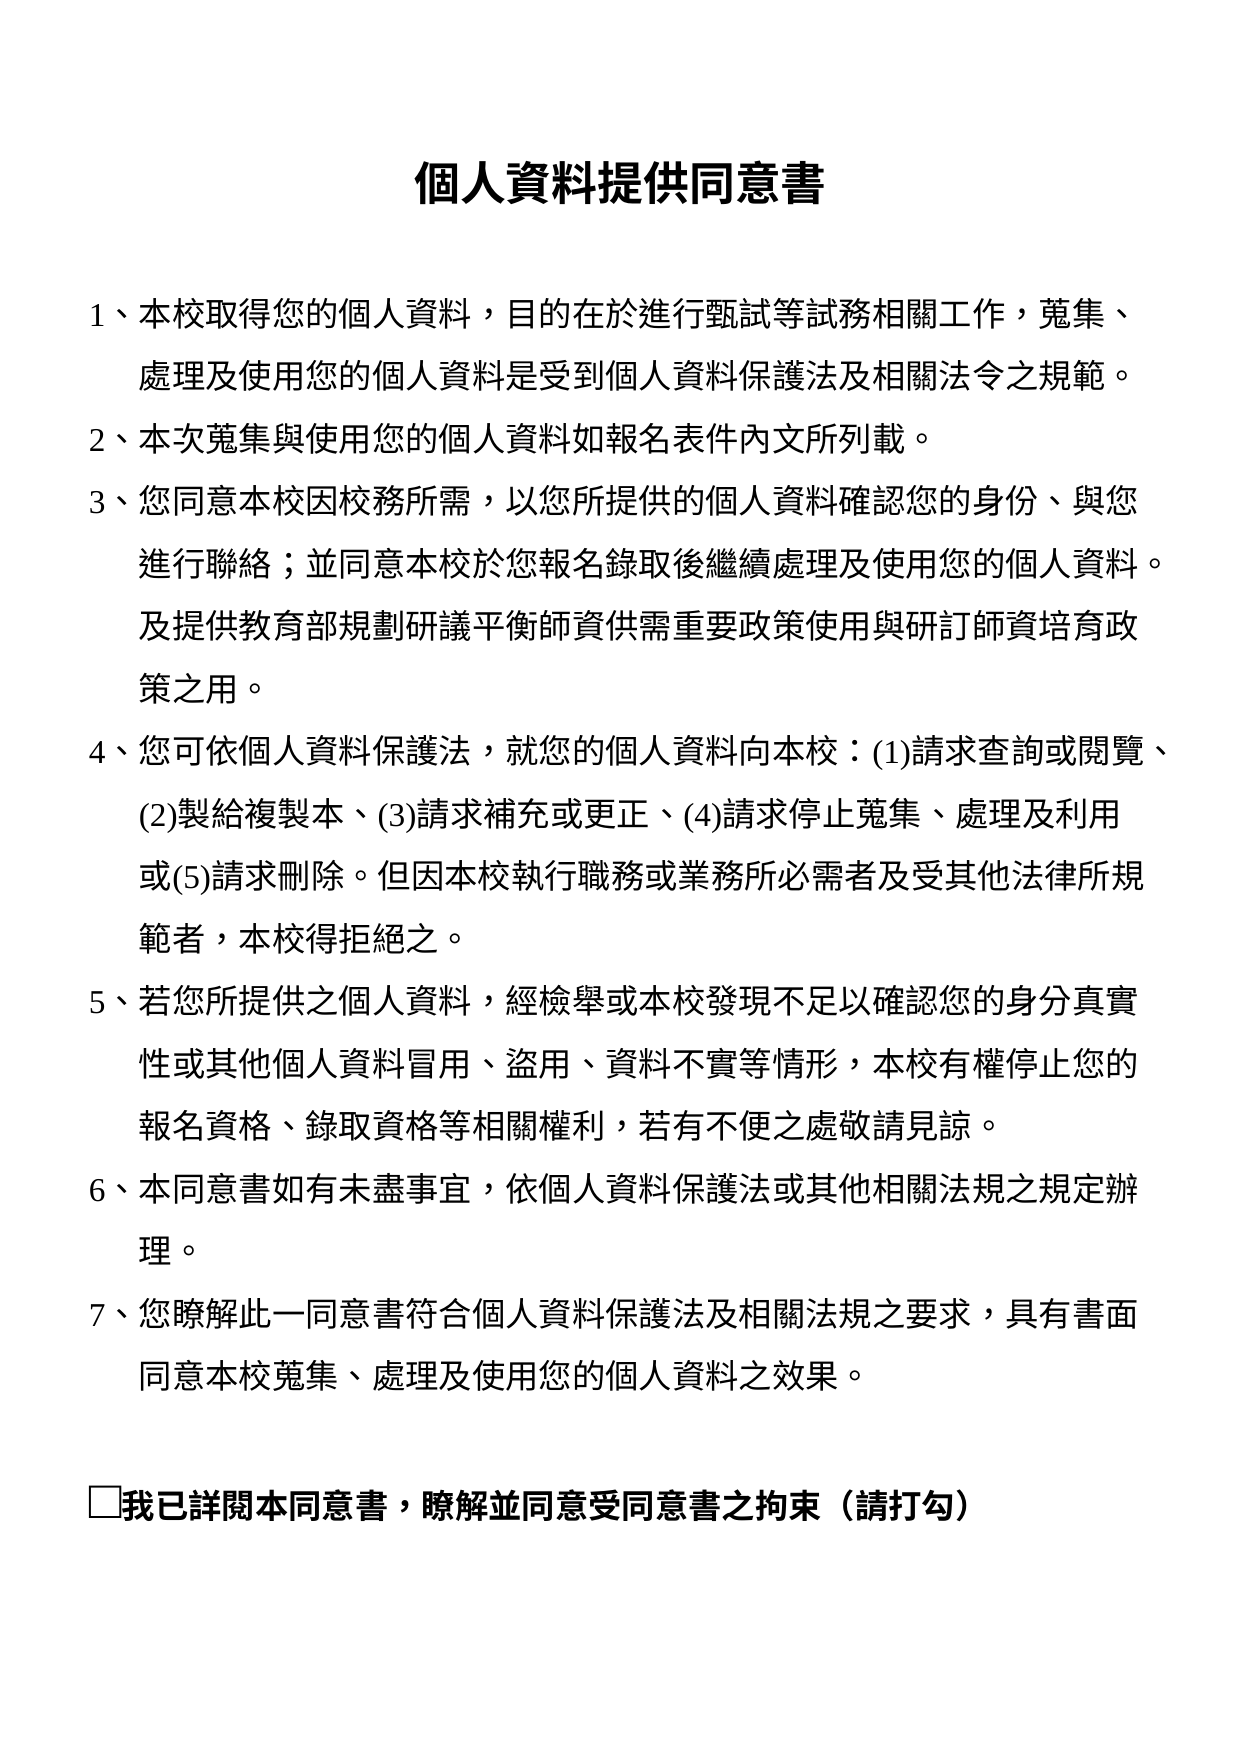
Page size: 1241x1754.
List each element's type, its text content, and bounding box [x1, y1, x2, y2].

text 3、您同意本校因校務所需，以您所提供的個人資料確認您的身份、與您進行聯絡；並同意本校於您報名錄取後繼續處理及使用您的個人資料。及提供教育部規劃研議平衡師資供需重要政策使用與研訂師資培育政策之用。 [89, 457, 1152, 707]
text □我已詳閱本同意書，瞭解並同意受同意書之拘束（請打勾） [89, 1457, 1152, 1520]
text 6、本同意書如有未盡事宜，依個人資料保護法或其他相關法規之規定辦理。 [89, 1145, 1152, 1270]
text 7、您瞭解此一同意書符合個人資料保護法及相關法規之要求，具有書面同意本校蒐集、處理及使用您的個人資料之效果。 [89, 1270, 1152, 1395]
text 4、您可依個人資料保護法，就您的個人資料向本校：(1)請求查詢或閱覽、(2)製給複製本、(3)請求補充或更正、(4)請求停止蒐集、處理及利用或(5)請求刪除。但因本校執行職務或業務所必需者及受其他法律所規範者，本校得拒絕之。 [89, 707, 1152, 957]
text 個人資料提供同意書 [89, 107, 1152, 232]
text 2、本次蒐集與使用您的個人資料如報名表件內文所列載。 [89, 395, 1152, 457]
text 1、本校取得您的個人資料，目的在於進行甄試等試務相關工作，蒐集、處理及使用您的個人資料是受到個人資料保護法及相關法令之規範。 [89, 270, 1152, 395]
text 5、若您所提供之個人資料，經檢舉或本校發現不足以確認您的身分真實性或其他個人資料冒用、盜用、資料不實等情形，本校有權停止您的報名資格、錄取資格等相關權利，若有不便之處敬請見諒。 [89, 957, 1152, 1145]
